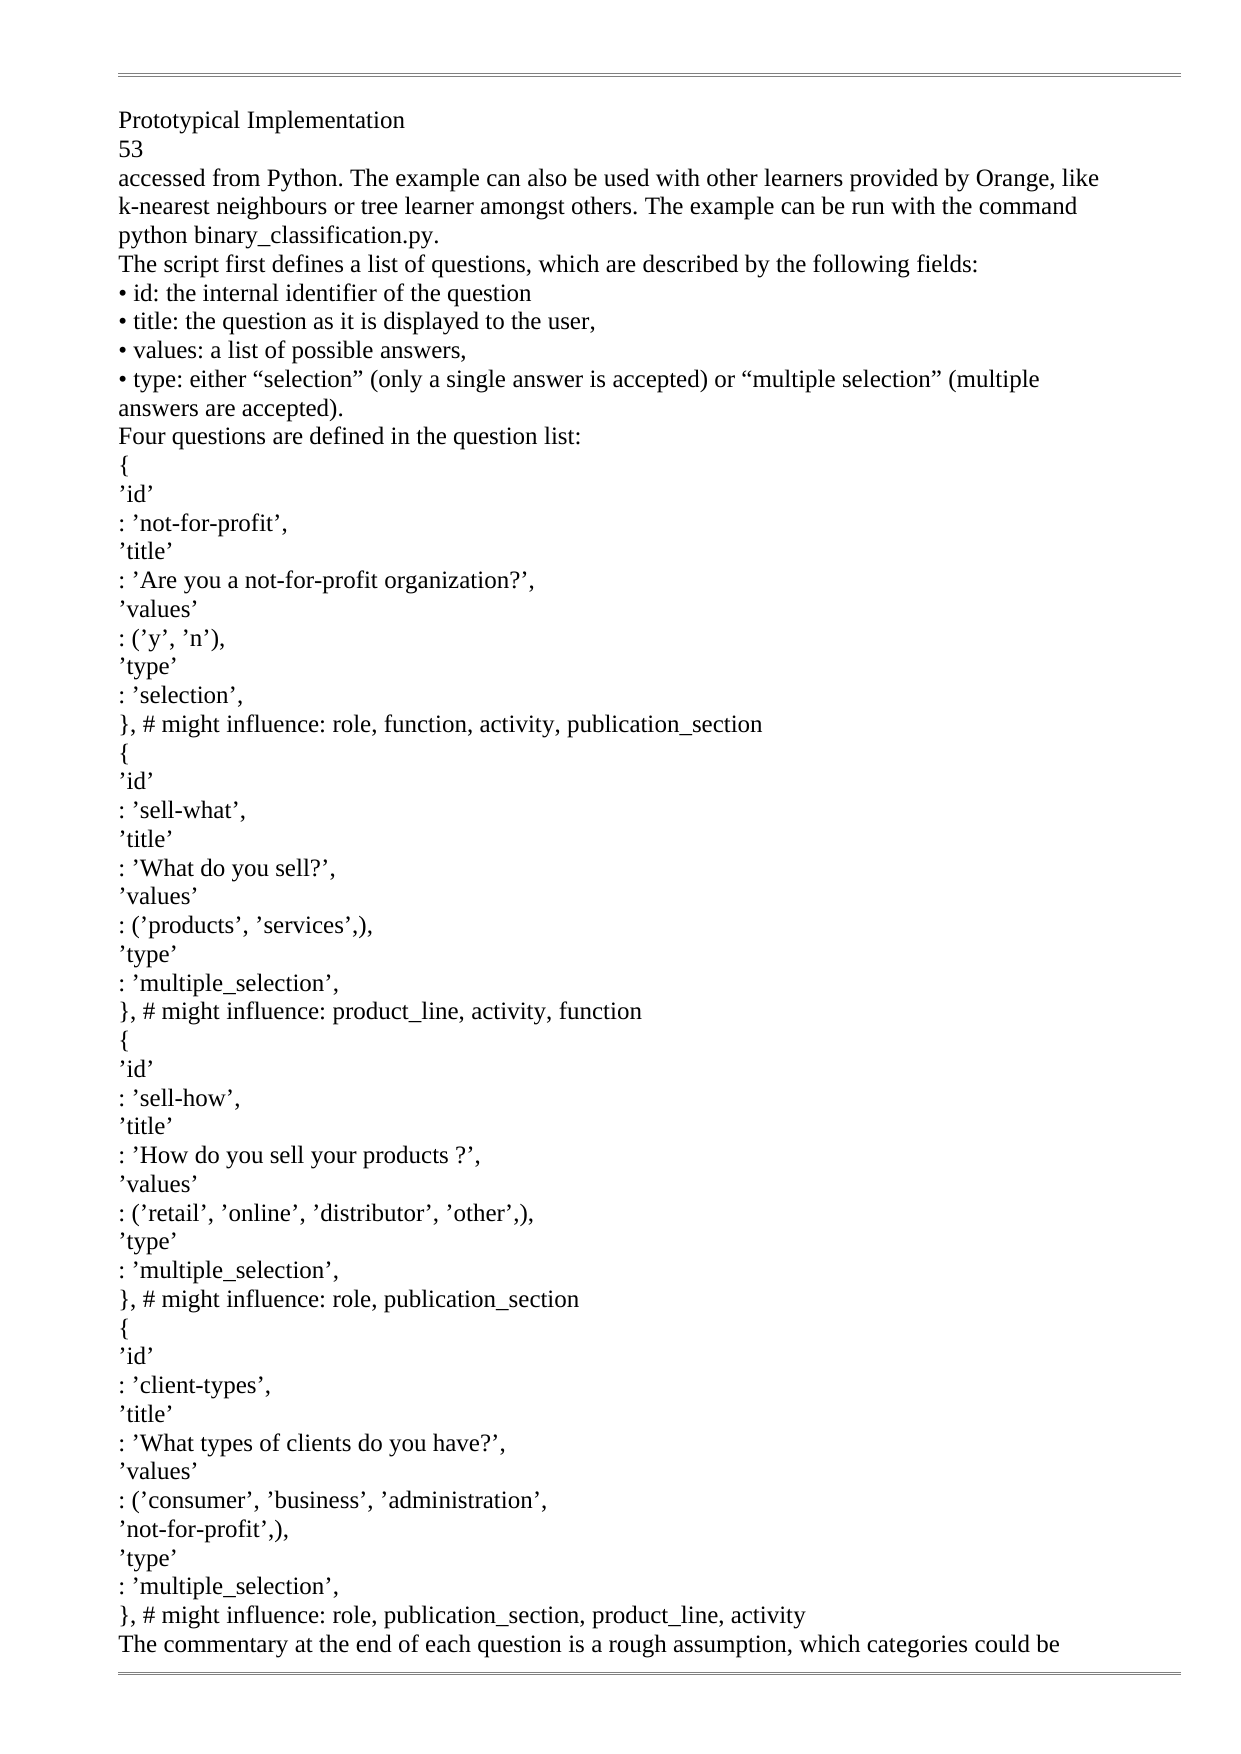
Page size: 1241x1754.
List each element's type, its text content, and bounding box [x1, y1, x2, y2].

text Prototypical Implementation 53 accessed from Python. The example can also be used with other learners provided by Orange, like k-nearest neighbours or tree learner amongst others. The example can be run with the command python binary_classification.py. The script first defines a list of questions, which are described by the following fields: • id: the internal identifier of the question • title: the question as it is displayed to the user, • values: a list of possible answers, • type: either “selection” (only a single answer is accepted) or “multiple selection” (multiple answers are accepted). Four questions are defined in the question list: { ’id’ : ’not-for-profit’, ’title’ : ’Are you a not-for-profit organization?’, ’values’ : (’y’, ’n’), ’type’ : ’selection’, }, # might influence: role, function, activity, publication_section { ’id’ : ’sell-what’, ’title’ : ’What do you sell?’, ’values’ : (’products’, ’services’,), ’type’ : ’multiple_selection’, }, # might influence: product_line, activity, function { ’id’ : ’sell-how’, ’title’ : ’How do you sell your products ?’, ’values’ : (’retail’, ’online’, ’distributor’, ’other’,), ’type’ : ’multiple_selection’, }, # might influence: role, publication_section { ’id’ : ’client-types’, ’title’ : ’What types of clients do you have?’, ’values’ : (’consumer’, ’business’, ’administration’, ’not-for-profit’,), ’type’ : ’multiple_selection’, }, # might influence: role, publication_section, product_line, activity The commentary at the end of each question is a rough assumption, which categories could be [118, 105, 1181, 1658]
